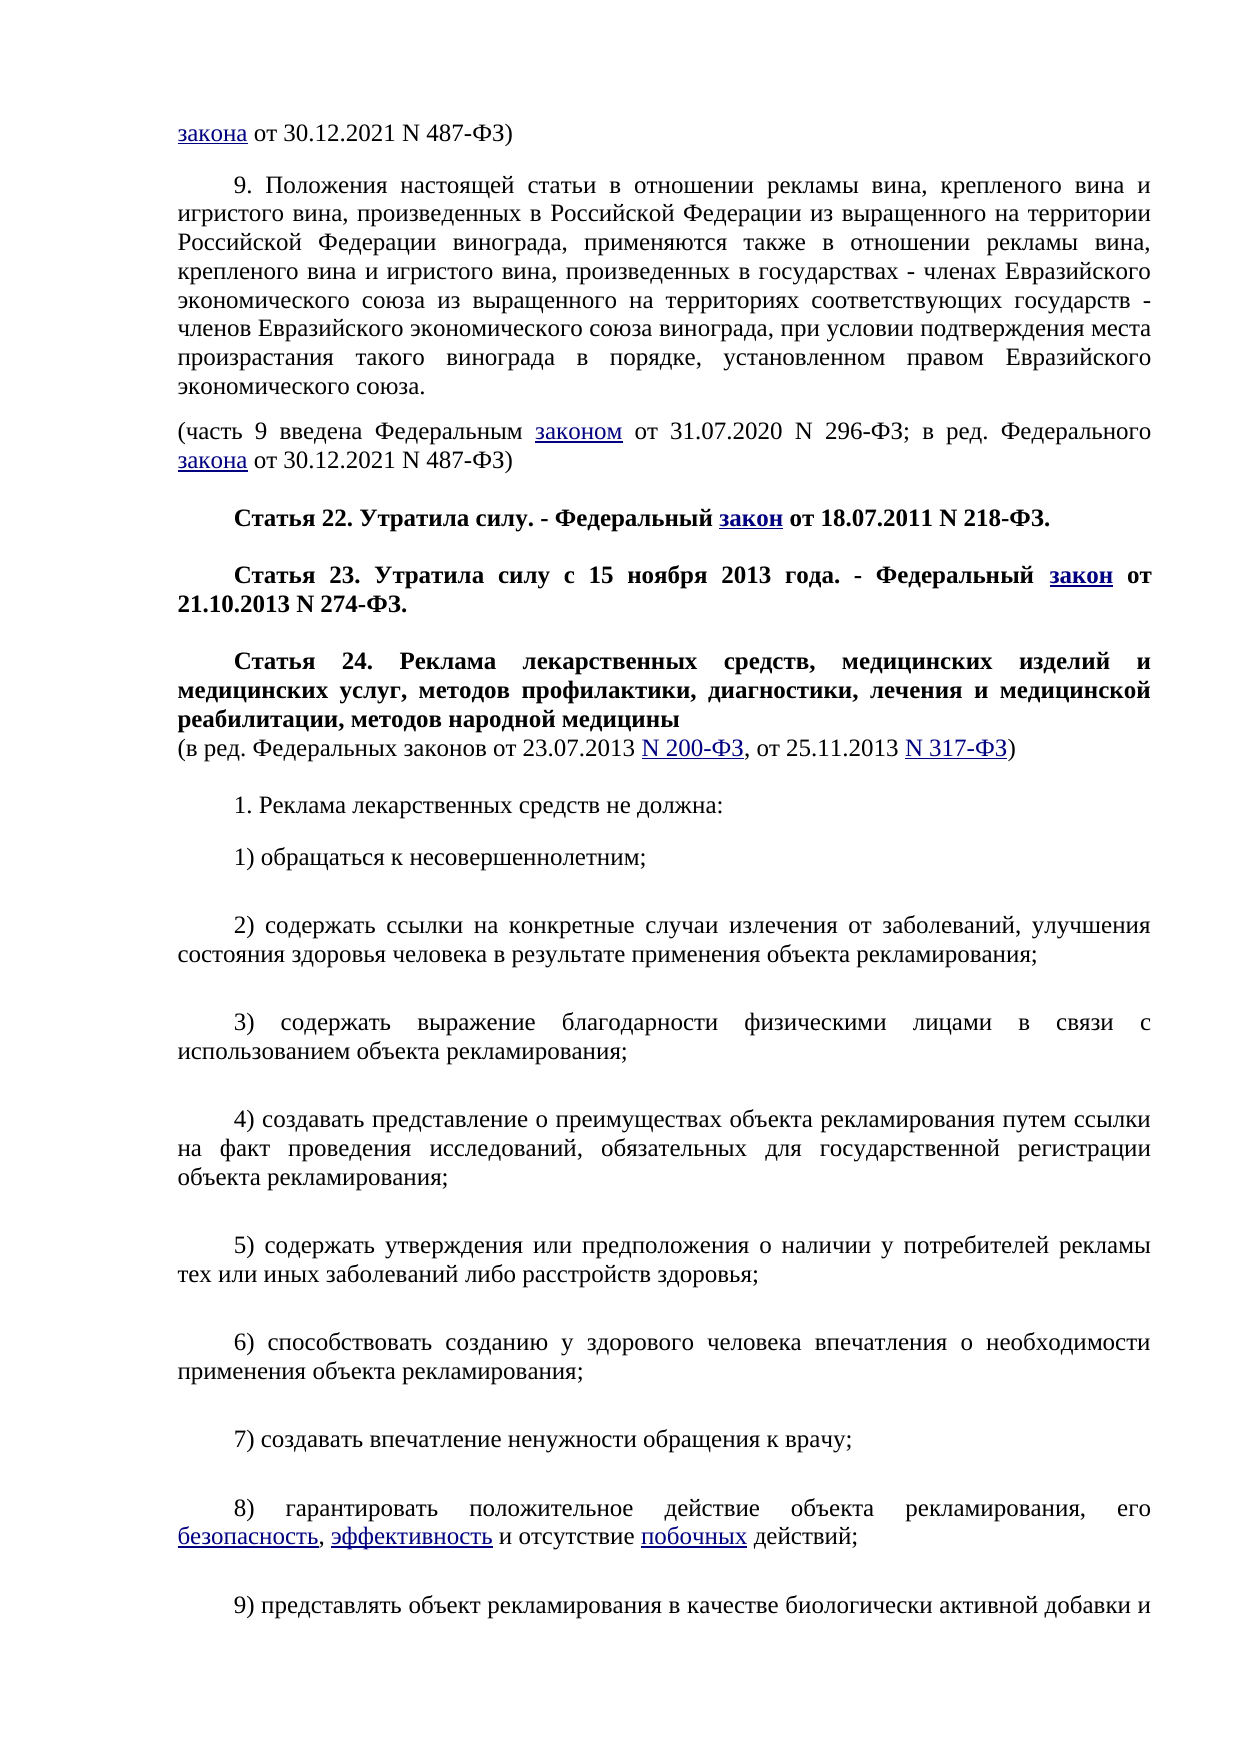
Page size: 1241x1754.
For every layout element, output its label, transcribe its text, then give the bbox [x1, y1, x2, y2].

text (в ред. Федеральных законов от 23.07.2013 N 200-ФЗ, от 25.11.2013 N 317-ФЗ) [177, 733, 1152, 761]
text 3) содержать выражение благодарности физическими лицами в связи с использованием объекта рекламирования; [177, 1007, 1152, 1065]
text 1) обращаться к несовершеннолетним; [177, 842, 1152, 871]
text 5) содержать утверждения или предположения о наличии у потребителей рекламы тех или иных заболеваний либо расстройств здоровья; [177, 1230, 1152, 1288]
text 4) создавать представление о преимуществах объекта рекламирования путем ссылки на факт проведения исследований, обязательных для государственной регистрации объекта рекламирования; [177, 1104, 1152, 1191]
title Статья 24. Реклама лекарственных средств, медицинских изделий и медицинских услуг, методов профилактики, диагностики, лечения и медицинской реабилитации, методов народной медицины [177, 646, 1152, 733]
text 1. Реклама лекарственных средств не должна: [177, 790, 1152, 819]
text 2) содержать ссылки на конкретные случаи излечения от заболеваний, улучшения состояния здоровья человека в результате применения объекта рекламирования; [177, 910, 1152, 968]
title Статья 22. Утратила силу. - Федеральный закон от 18.07.2011 N 218-ФЗ. [177, 503, 1152, 531]
text 9. Положения настоящей статьи в отношении рекламы вина, крепленого вина и игристого вина, произведенных в Российской Федерации из выращенного на территории Российской Федерации винограда, применяются также в отношении рекламы вина, крепленого вина и игристого вина, произведенных в государствах - членах Евразийского экономического союза из выращенного на территориях соответствующих государств - членов Евразийского экономического союза винограда, при условии подтверждения места произрастания такого винограда в порядке, установленном правом Евразийского экономического союза. [177, 170, 1152, 400]
text 8) гарантировать положительное действие объекта рекламирования, его безопасность, эффективность и отсутствие побочных действий; [177, 1493, 1152, 1550]
title Статья 23. Утратила силу с 15 ноября 2013 года. - Федеральный закон от 21.10.2013 N 274-ФЗ. [177, 560, 1152, 618]
text (часть 9 введена Федеральным законом от 31.07.2020 N 296-ФЗ; в ред. Федерального закона от 30.12.2021 N 487-ФЗ) [177, 416, 1152, 474]
text 6) способствовать созданию у здорового человека впечатления о необходимости применения объекта рекламирования; [177, 1327, 1152, 1385]
text 9) представлять объект рекламирования в качестве биологически активной добавки и [177, 1590, 1152, 1618]
text закона от 30.12.2021 N 487-ФЗ) [177, 118, 1152, 147]
text 7) создавать впечатление ненужности обращения к врачу; [177, 1424, 1152, 1453]
